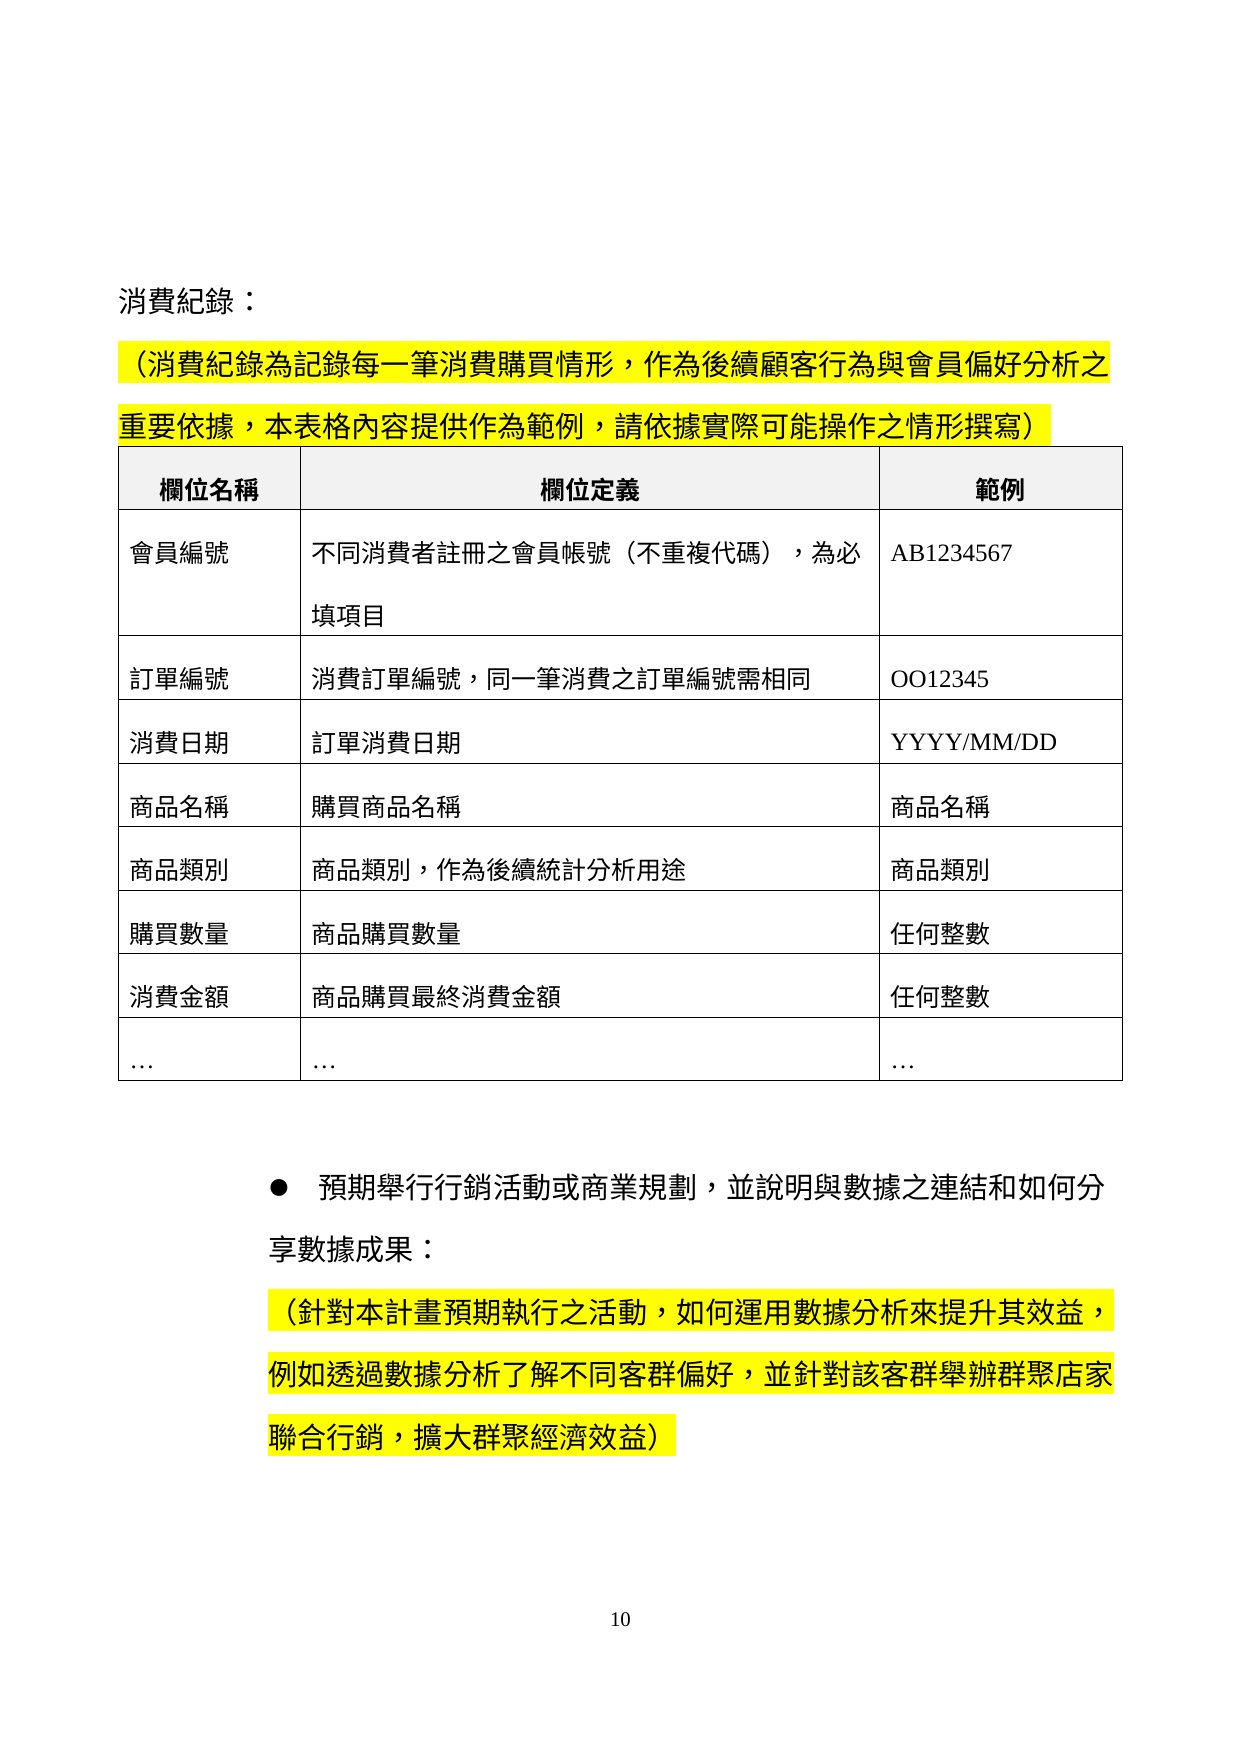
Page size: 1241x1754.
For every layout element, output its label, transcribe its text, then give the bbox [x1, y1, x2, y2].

table_cell 商品類別 [119, 827, 300, 889]
table_cell 訂單消費日期 [301, 700, 879, 762]
table_cell OO12345 [880, 636, 1122, 699]
table_cell 購買商品名稱 [301, 764, 879, 826]
table_cell 商品購買最終消費金額 [301, 954, 879, 1017]
table_cell … [880, 1018, 1122, 1080]
table_cell 購買數量 [119, 891, 300, 953]
table_cell … [301, 1018, 879, 1080]
table_cell 商品類別，作為後續統計分析用途 [301, 827, 879, 889]
table_cell … [119, 1018, 300, 1080]
table_cell 任何整數 [880, 954, 1122, 1017]
table_cell 消費訂單編號，同一筆消費之訂單編號需相同 [301, 636, 879, 699]
table_header 欄位名稱 [119, 447, 300, 509]
table_cell 消費日期 [119, 700, 300, 762]
table_cell 會員編號 [119, 510, 300, 635]
table_header 範例 [880, 447, 1122, 509]
table_cell 訂單編號 [119, 636, 300, 699]
table_cell YYYY/MM/DD [880, 700, 1122, 762]
list 預期舉行行銷活動或商業規劃，並說明與數據之連結和如何分享數據成果： （針對本計畫預期執行之活動，如何運用數據分析來提升其效益，例如透過數據分析了解不同客群偏好，並針對該客群舉辦群聚店家聯合行銷，擴大群聚經濟效益） [268, 1144, 1122, 1456]
table_cell AB1234567 [880, 510, 1122, 635]
table_cell 消費金額 [119, 954, 300, 1017]
table_header 欄位定義 [301, 447, 879, 509]
table_cell 商品名稱 [119, 764, 300, 826]
table_cell 商品名稱 [880, 764, 1122, 826]
table_cell 不同消費者註冊之會員帳號（不重複代碼），為必填項目 [301, 510, 879, 635]
table_cell 任何整數 [880, 891, 1122, 953]
table_cell 商品購買數量 [301, 891, 879, 953]
text 消費紀錄： （消費紀錄為記錄每一筆消費購買情形，作為後續顧客行為與會員偏好分析之重要依據，本表格內容提供作為範例，請依據實際可能操作之情形撰寫） [118, 258, 1122, 446]
table_cell 商品類別 [880, 827, 1122, 889]
